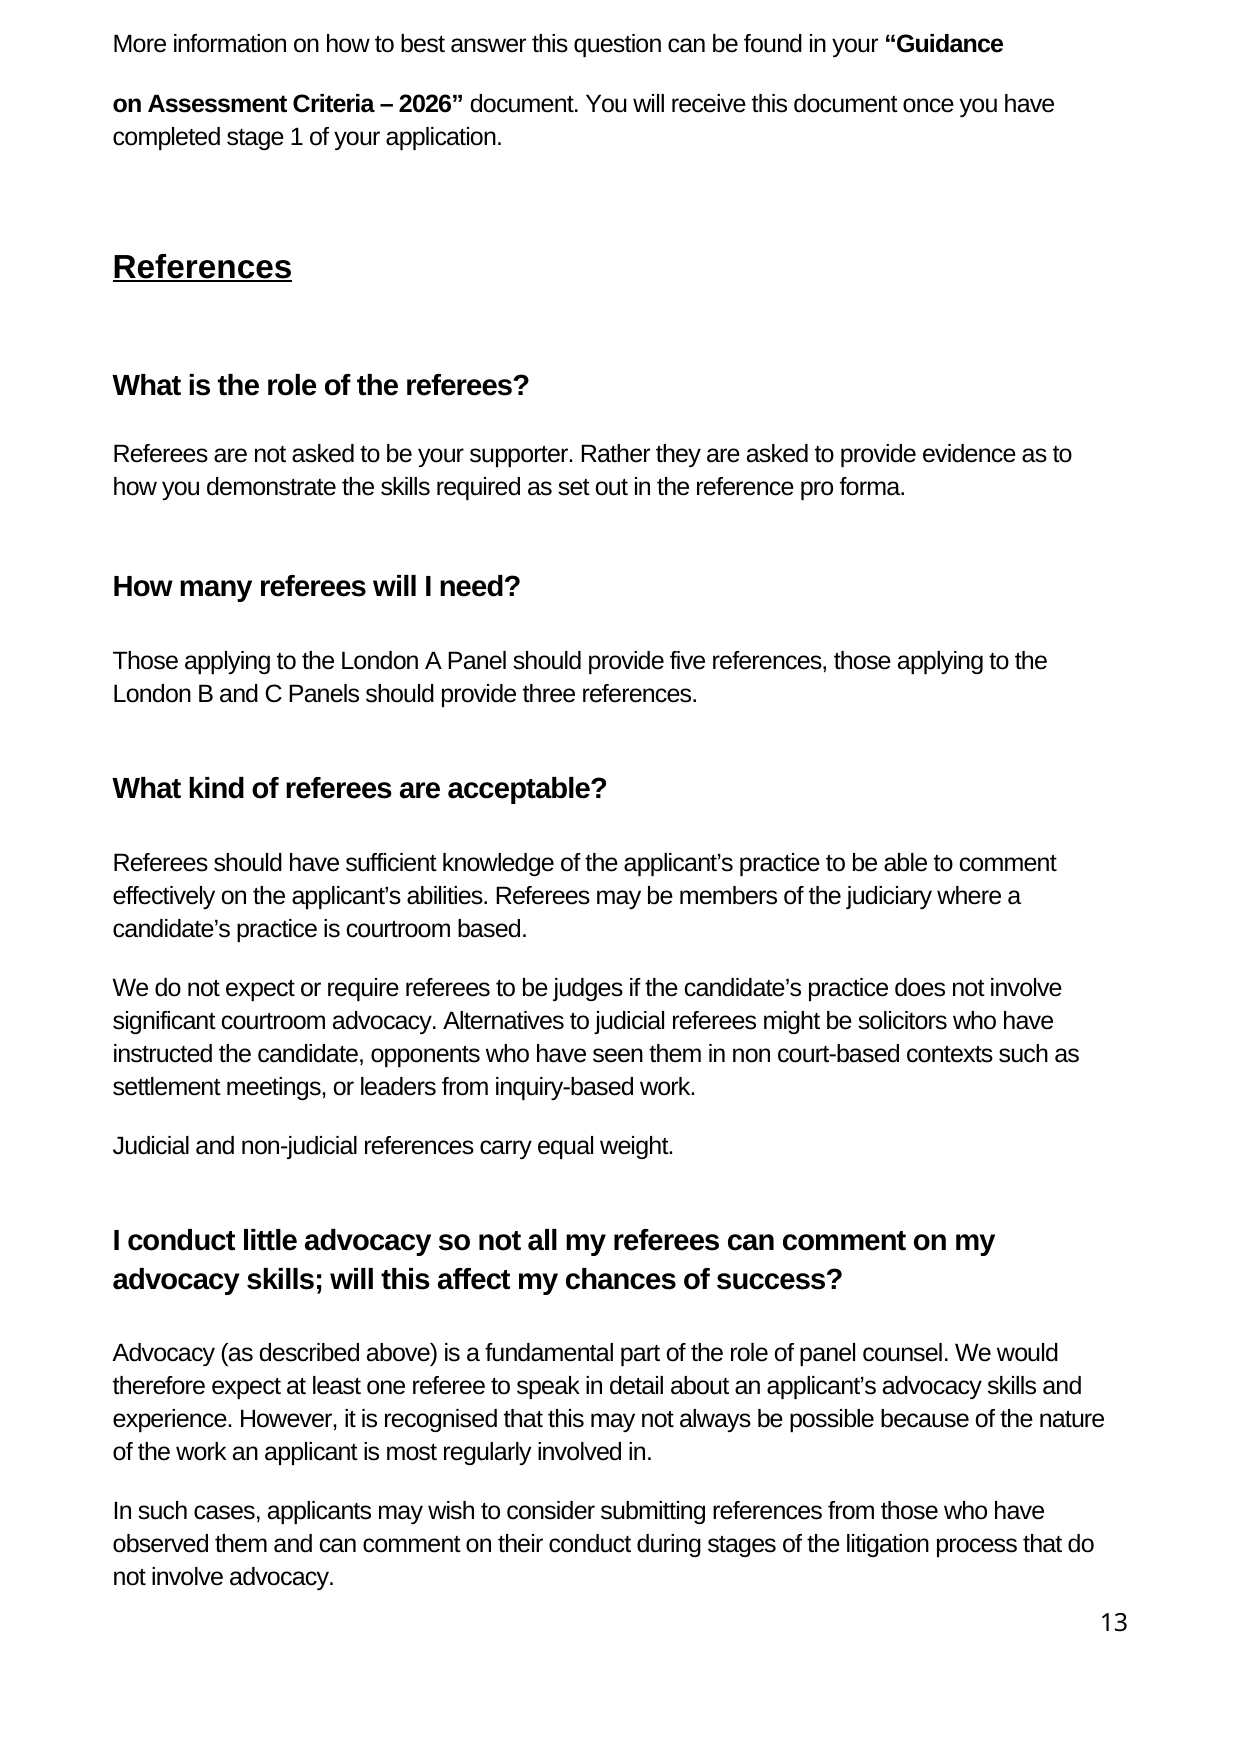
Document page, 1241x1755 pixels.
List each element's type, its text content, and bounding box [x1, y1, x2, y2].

text What kind of referees are acceptable? Referees should have sufficient knowledge of the applicant’s practice to be able to comment effectively on the applicant’s abilities. Referees may be members of the judiciary where a candidate’s practice is courtroom based. [112, 738, 1111, 943]
text on Assessment Criteria – 2026” document. You will receive this document once you have completed stage 1 of your application. [112, 88, 1111, 150]
text Judicial and non-judicial references carry equal weight. [112, 1131, 1111, 1193]
text We do not expect or require referees to be judges if the candidate’s practice does not involve significant courtroom advocacy. Alternatives to judicial referees might be solicitors who have instructed the candidate, opponents who have seen them in non court-based contexts such as settlement meetings, or leaders from inquiry-based work. [112, 973, 1111, 1101]
text What is the role of the referees? Referees are not asked to be your supporter. Rather they are asked to provide evidence as to how you demonstrate the skills required as set out in the reference pro forma. [112, 368, 1111, 501]
text I conduct little advocacy so not all my referees can comment on my advocacy skills; will this affect my chances of success? Advocacy (as described above) is a fundamental part of the role of panel counsel. We would therefore expect at least one referee to speak in detail about an applicant’s advocacy skills and experience. However, it is recognised that this may not always be possible because of the nature of the work an applicant is most regularly involved in. [112, 1223, 1111, 1466]
text In such cases, applicants may wish to consider submitting references from those who have observed them and can comment on their conduct during stages of the litigation process that do not involve advocacy. [112, 1496, 1111, 1591]
text More information on how to best answer this question can be found in your “Guidance [112, 29, 1111, 58]
text How many referees will I need? Those applying to the London A Panel should provide five references, those applying to the London B and C Panels should provide three references. [112, 531, 1111, 707]
subtitle References [112, 247, 1128, 285]
